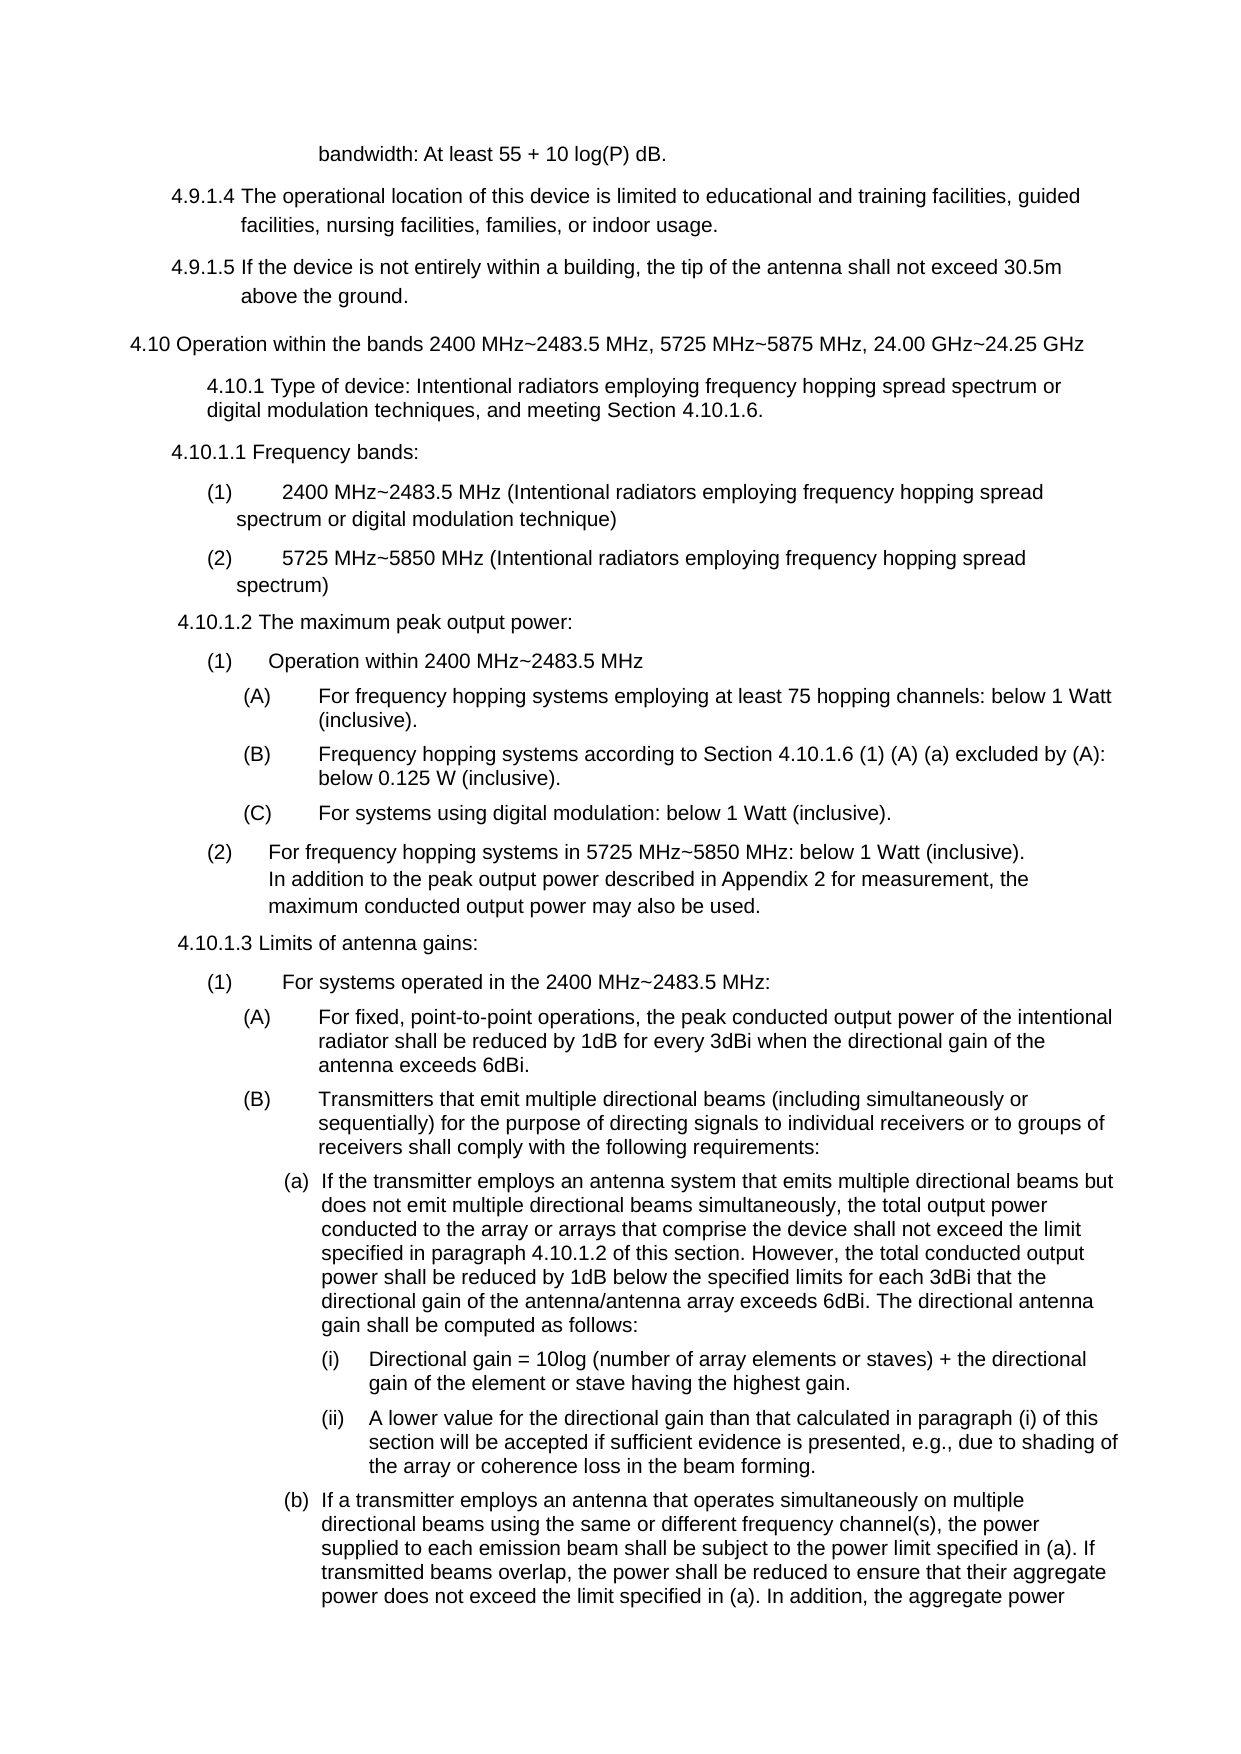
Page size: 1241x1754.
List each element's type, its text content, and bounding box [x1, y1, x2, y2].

list Frequency hopping systems according to Section 4.10.1.6 (1) (A) (a) excluded by (A): below 0.125 W (inclusive). [243, 742, 1122, 790]
list For frequency hopping systems employing at least 75 hopping channels: below 1 Watt (inclusive). [243, 684, 1122, 732]
list Directional gain = 10log (number of array elements or staves) + the directional gain of the element or stave having the highest gain. [321, 1347, 1122, 1395]
text 4.9.1.4 The operational location of this device is limited to educational and training facilities, guided facilities, nursing facilities, families, or indoor usage. [171, 178, 1122, 237]
list If a transmitter employs an antenna that operates simultaneously on multiple directional beams using the same or different frequency channel(s), the power supplied to each emission beam shall be subject to the power limit specified in (a). If transmitted beams overlap, the power shall be reduced to ensure that their aggregate power does not exceed the limit specified in (a). In addition, the aggregate power [284, 1488, 1122, 1608]
subtitle 4.10 Operation within the bands 2400 MHz~2483.5 MHz, 5725 MHz~5875 MHz, 24.00 GHz~24.25 GHz [130, 326, 1122, 356]
list A lower value for the directional gain than that calculated in paragraph (i) of this section will be accepted if sufficient evidence is presented, e.g., due to shading of the array or coherence loss in the beam forming. [321, 1406, 1122, 1477]
text 4.10.1.1 Frequency bands: [171, 435, 1122, 464]
list 2400 MHz~2483.5 MHz (Intentional radiators employing frequency hopping spread spectrum or digital modulation technique) [207, 476, 1122, 531]
list 5725 MHz~5850 MHz (Intentional radiators employing frequency hopping spread spectrum) [207, 543, 1122, 597]
text 4.10.1.2 The maximum peak output power: [177, 610, 1122, 634]
text 4.9.1.5 If the device is not entirely within a building, the tip of the antenna shall not exceed 30.5m above the ground. [171, 249, 1122, 308]
list Transmitters that emit multiple directional beams (including simultaneously or sequentially) for the purpose of directing signals to individual receivers or to groups of receivers shall comply with the following requirements: [243, 1087, 1122, 1159]
list For systems operated in the 2400 MHz~2483.5 MHz: [207, 967, 1122, 994]
list For frequency hopping systems in 5725 MHz~5850 MHz: below 1 Watt (inclusive). [207, 837, 1122, 864]
text In addition to the peak output power described in Appendix 2 for measurement, the maximum conducted output power may also be used. [268, 864, 1122, 918]
list Operation within 2400 MHz~2483.5 MHz [207, 646, 1122, 673]
list bandwidth: At least 55 + 10 log(P) dB. [243, 142, 1122, 166]
list For fixed, point-to-point operations, the peak conducted output power of the intentional radiator shall be reduced by 1dB for every 3dBi when the directional gain of the antenna exceeds 6dBi. [243, 1004, 1122, 1076]
subtitle 4.10.1 Type of device: Intentional radiators employing frequency hopping spread spectrum or digital modulation techniques, and meeting Section 4.10.1.6. [148, 374, 1122, 422]
list If the transmitter employs an antenna system that emits multiple directional beams but does not emit multiple directional beams simultaneously, the total output power conducted to the array or arrays that comprise the device shall not exceed the limit specified in paragraph 4.10.1.2 of this section. However, the total conducted output power shall be reduced by 1dB below the specified limits for each 3dBi that the directional gain of the antenna/antenna array exceeds 6dBi. The directional antenna gain shall be computed as follows: [284, 1169, 1122, 1337]
list For systems using digital modulation: below 1 Watt (inclusive). [243, 800, 1122, 824]
text 4.10.1.3 Limits of antenna gains: [177, 931, 1122, 954]
